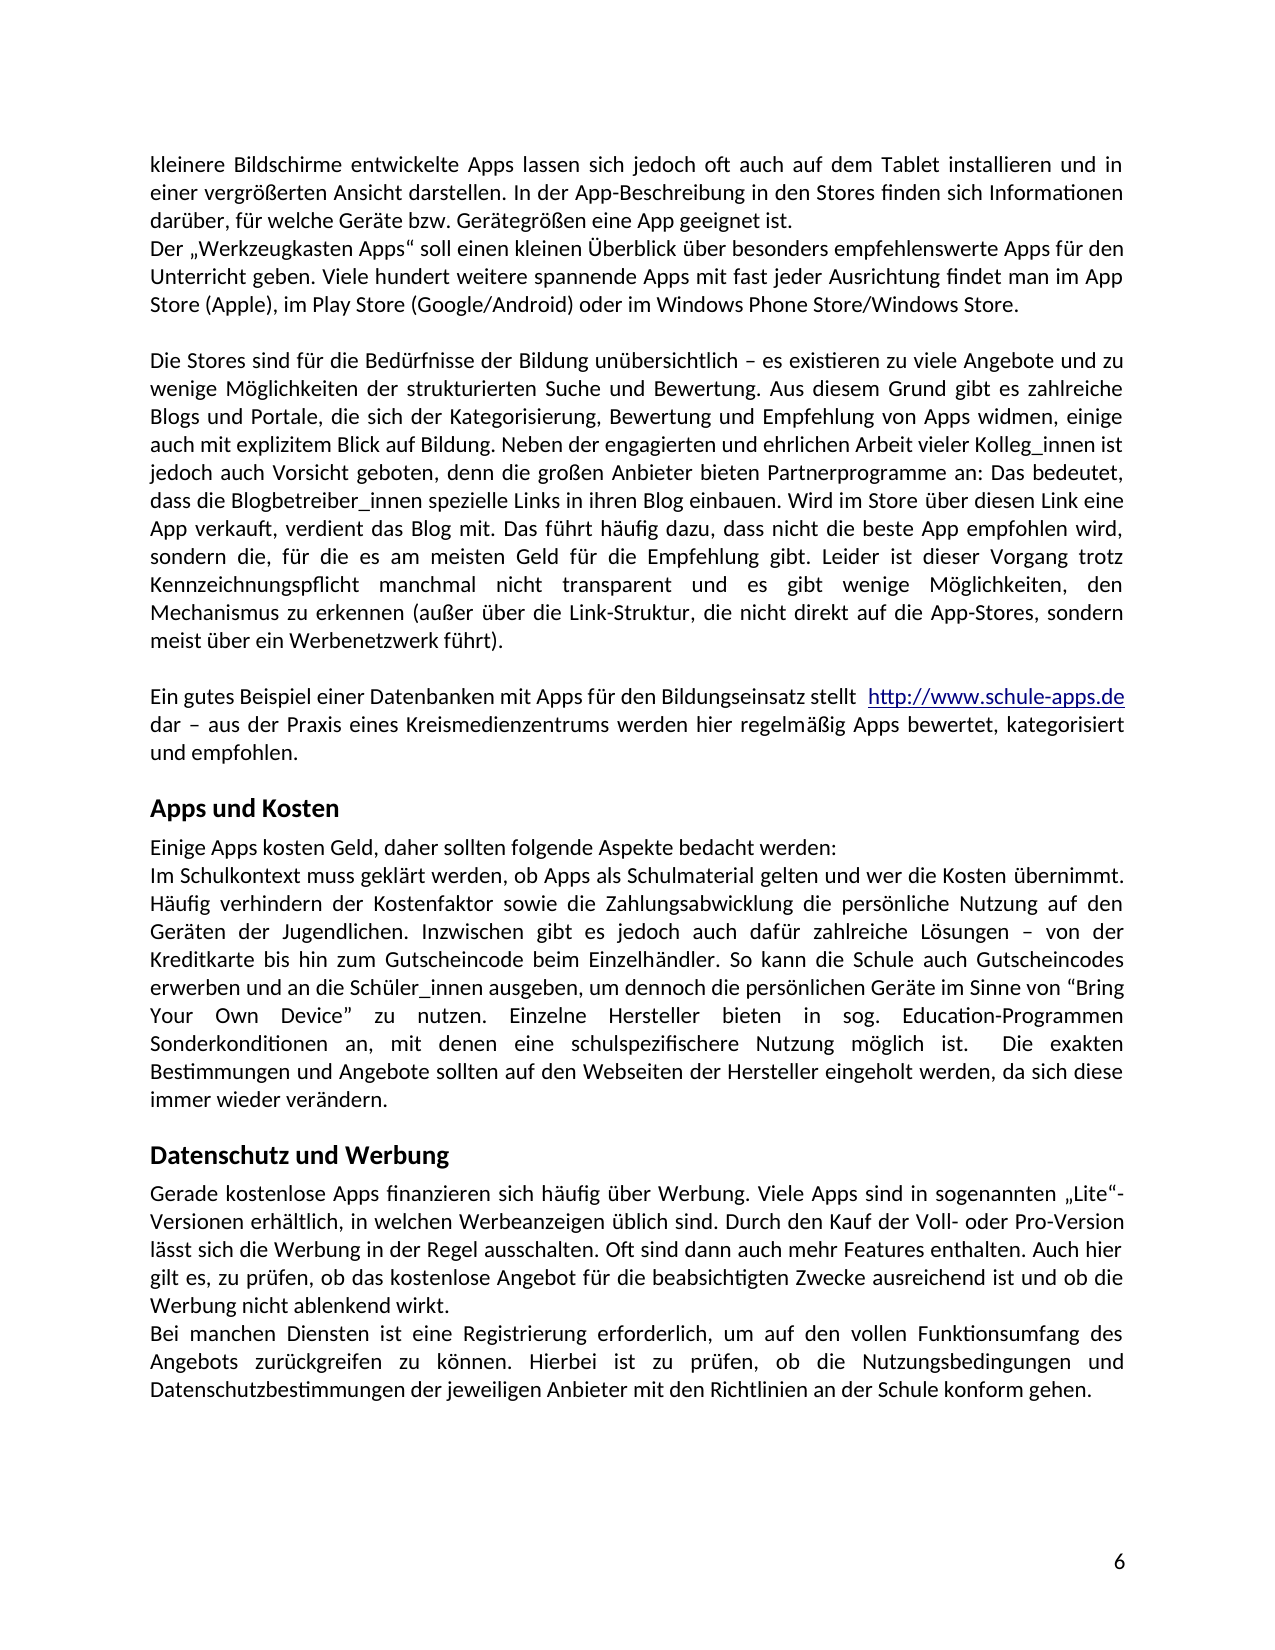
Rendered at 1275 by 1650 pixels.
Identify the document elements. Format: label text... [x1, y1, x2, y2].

text Gerade kostenlose Apps finanzieren sich häufig über Werbung. Viele Apps sind in sogenannten „Lite“-Versionen erhältlich, in welchen Werbeanzeigen üblich sind. Durch den Kauf der Voll- oder Pro-Version lässt sich die Werbung in der Regel ausschalten. Oft sind dann auch mehr Features enthalten. Auch hier gilt es, zu prüfen, ob das kostenlose Angebot für die beabsichtigten Zwecke ausreichend ist und ob die Werbung nicht ablenkend wirkt. [150, 1179, 1125, 1319]
text kleinere Bildschirme entwickelte Apps lassen sich jedoch oft auch auf dem Tablet installieren und in einer vergrößerten Ansicht darstellen. In der App-Beschreibung in den Stores finden sich Informationen darüber, für welche Geräte bzw. Gerätegrößen eine App geeignet ist. [150, 150, 1125, 234]
text Ein gutes Beispiel einer Datenbanken mit Apps für den Bildungseinsatz stellt http://www.schule-apps.de dar – aus der Praxis eines Kreismedienzentrums werden hier regelmäßig Apps bewertet, kategorisiert und empfohlen. [150, 682, 1125, 766]
text Bei manchen Diensten ist eine Registrierung erforderlich, um auf den vollen Funktionsumfang des Angebots zurückgreifen zu können. Hierbei ist zu prüfen, ob die Nutzungsbedingungen und Datenschutzbestimmungen der jeweiligen Anbieter mit den Richtlinien an der Schule konform gehen. [150, 1319, 1125, 1403]
text Der „Werkzeugkasten Apps“ soll einen kleinen Überblick über besonders empfehlenswerte Apps für den Unterricht geben. Viele hundert weitere spannende Apps mit fast jeder Ausrichtung findet man im App Store (Apple), im Play Store (Google/Android) oder im Windows Phone Store/Windows Store. [150, 234, 1125, 318]
text Die Stores sind für die Bedürfnisse der Bildung unübersichtlich – es existieren zu viele Angebote und zu wenige Möglichkeiten der strukturierten Suche und Bewertung. Aus diesem Grund gibt es zahlreiche Blogs und Portale, die sich der Kategorisierung, Bewertung und Empfehlung von Apps widmen, einige auch mit explizitem Blick auf Bildung. Neben der engagierten und ehrlichen Arbeit vieler Kolleg_innen ist jedoch auch Vorsicht geboten, denn die großen Anbieter bieten Partnerprogramme an: Das bedeutet, dass die Blogbetreiber_innen spezielle Links in ihren Blog einbauen. Wird im Store über diesen Link eine App verkauft, verdient das Blog mit. Das führt häufig dazu, dass nicht die beste App empfohlen wird, sondern die, für die es am meisten Geld für die Empfehlung gibt. Leider ist dieser Vorgang trotz Kennzeichnungspflicht manchmal nicht transparent und es gibt wenige Möglichkeiten, den Mechanismus zu erkennen (außer über die Link-Struktur, die nicht direkt auf die App-Stores, sondern meist über ein Werbenetzwerk führt). [150, 346, 1125, 654]
subtitle Datenschutz und Werbung [150, 1138, 1125, 1171]
text Einige Apps kosten Geld, daher sollten folgende Aspekte bedacht werden: [150, 833, 1125, 861]
subtitle Apps und Kosten [150, 791, 1125, 824]
text Im Schulkontext muss geklärt werden, ob Apps als Schulmaterial gelten und wer die Kosten übernimmt. Häufig verhindern der Kostenfaktor sowie die Zahlungsabwicklung die persönliche Nutzung auf den Geräten der Jugendlichen. Inzwischen gibt es jedoch auch dafür zahlreiche Lösungen – von der Kreditkarte bis hin zum Gutscheincode beim Einzelhändler. So kann die Schule auch Gutscheincodes erwerben und an die Schüler_innen ausgeben, um dennoch die persönlichen Geräte im Sinne von “Bring Your Own Device” zu nutzen. Einzelne Hersteller bieten in sog. Education-Programmen Sonderkonditionen an, mit denen eine schulspezifischere Nutzung möglich ist. Die exakten Bestimmungen und Angebote sollten auf den Webseiten der Hersteller eingeholt werden, da sich diese immer wieder verändern. [150, 861, 1125, 1113]
